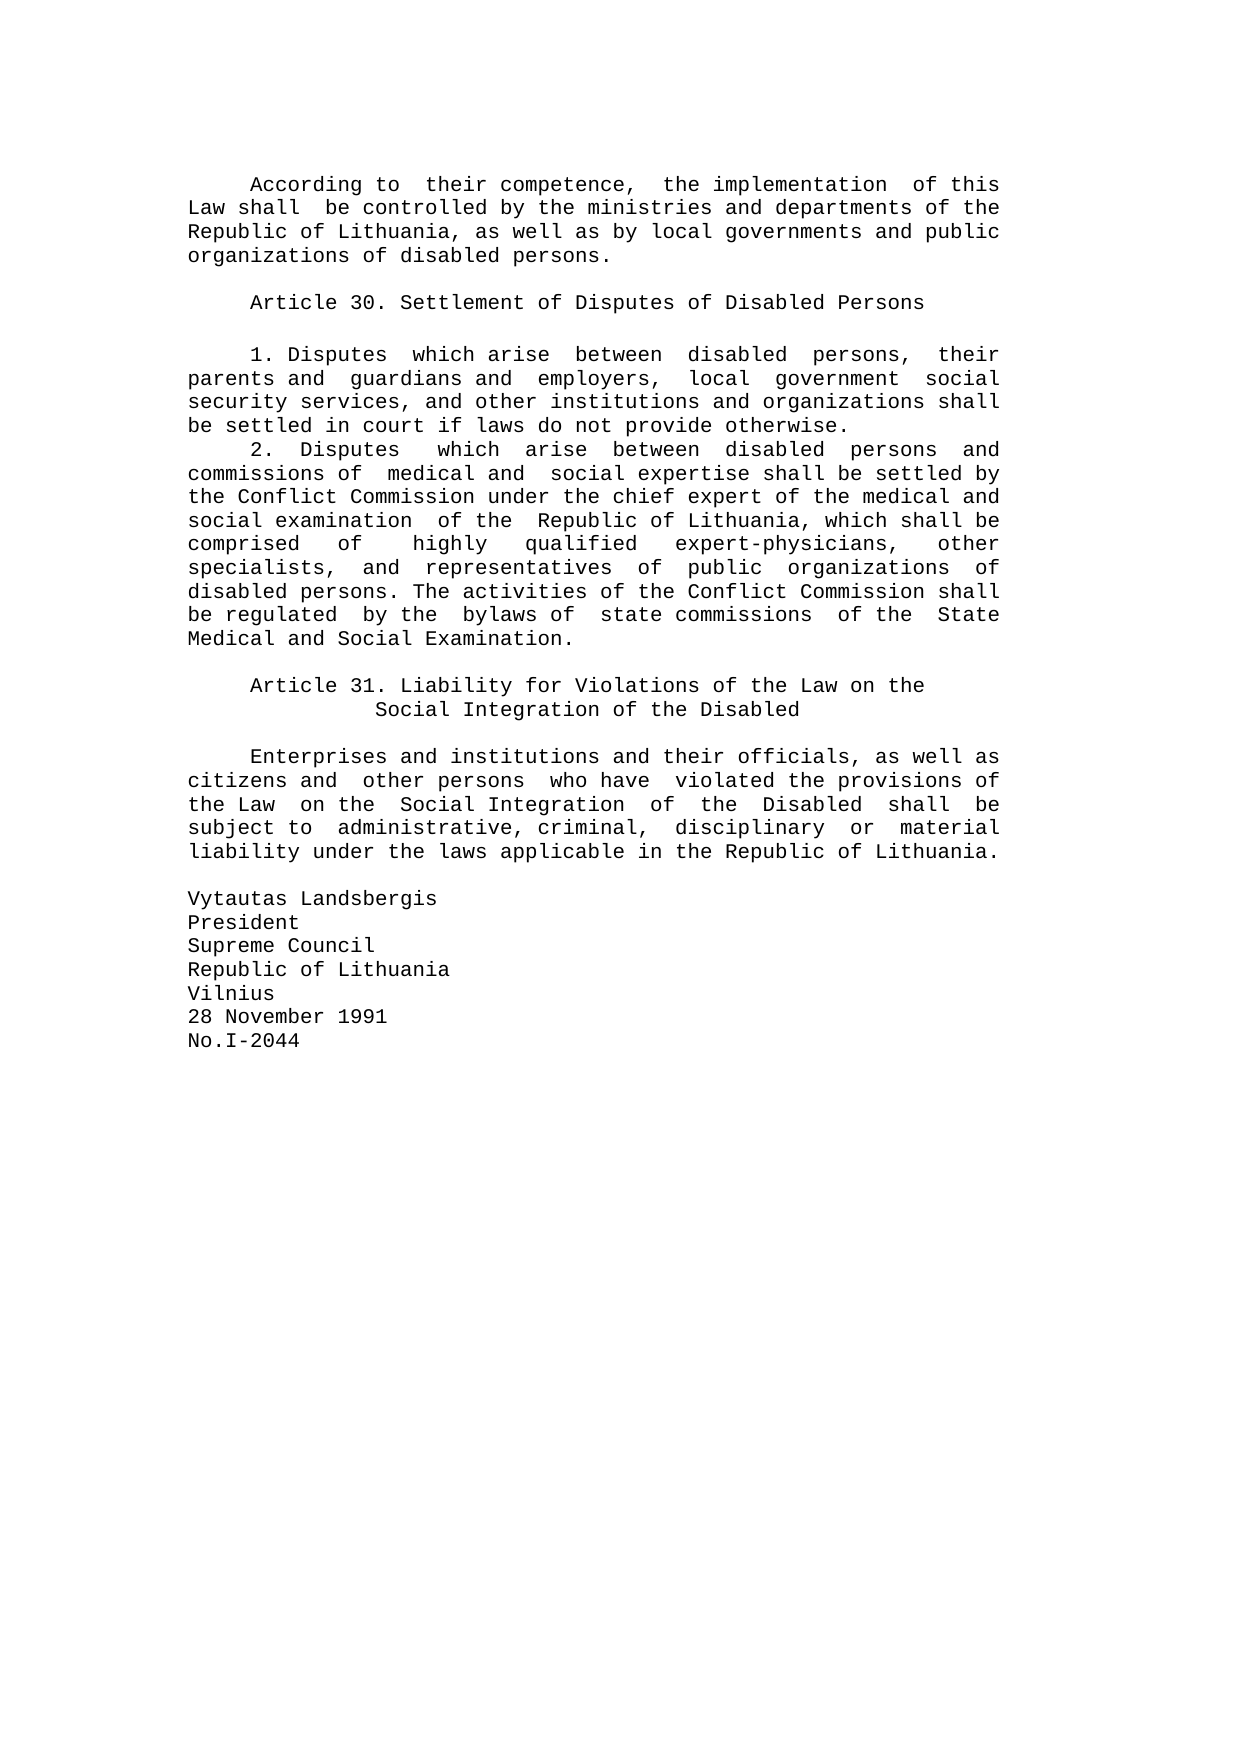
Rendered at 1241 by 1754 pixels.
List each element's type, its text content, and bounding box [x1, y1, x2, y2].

text 1. Disputes which arise between disabled persons, their [187, 344, 1053, 368]
text Social Integration of the Disabled [187, 699, 1053, 723]
text Supreme Council [187, 935, 1053, 959]
text commissions of medical and social expertise shall be settled by [187, 462, 1053, 486]
text Medical and Social Examination. [187, 628, 1053, 652]
text citizens and other persons who have violated the provisions of [187, 770, 1053, 793]
text organizations of disabled persons. [187, 244, 1053, 268]
text the Law on the Social Integration of the Disabled shall be [187, 793, 1053, 817]
text Republic of Lithuania, as well as by local governments and public [187, 221, 1053, 244]
text subject to administrative, criminal, disciplinary or material [187, 817, 1053, 841]
text According to their competence, the implementation of this [187, 174, 1053, 197]
text disabled persons. The activities of the Conflict Commission shall [187, 581, 1053, 604]
text 28 November 1991 [187, 1006, 1053, 1030]
text be settled in court if laws do not provide otherwise. [187, 415, 1053, 439]
text Vilnius [187, 983, 1053, 1006]
text specialists, and representatives of public organizations of [187, 557, 1053, 581]
text Article 31. Liability for Violations of the Law on the [187, 675, 1053, 699]
text security services, and other institutions and organizations shall [187, 392, 1053, 415]
text Article 30. Settlement of Disputes of Disabled Persons [187, 292, 1053, 316]
text parents and guardians and employers, local government social [187, 368, 1053, 392]
text President [187, 912, 1053, 935]
text Vytautas Landsbergis [187, 888, 1053, 912]
text 2. Disputes which arise between disabled persons and [187, 439, 1053, 462]
text Law shall be controlled by the ministries and departments of the [187, 197, 1053, 221]
text the Conflict Commission under the chief expert of the medical and [187, 486, 1053, 510]
text comprised of highly qualified expert-physicians, other [187, 533, 1053, 557]
text be regulated by the bylaws of state commissions of the State [187, 604, 1053, 628]
text Enterprises and institutions and their officials, as well as [187, 746, 1053, 770]
text Republic of Lithuania [187, 959, 1053, 983]
text liability under the laws applicable in the Republic of Lithuania. [187, 841, 1053, 864]
text No.I-2044 [187, 1030, 1053, 1054]
text social examination of the Republic of Lithuania, which shall be [187, 510, 1053, 533]
